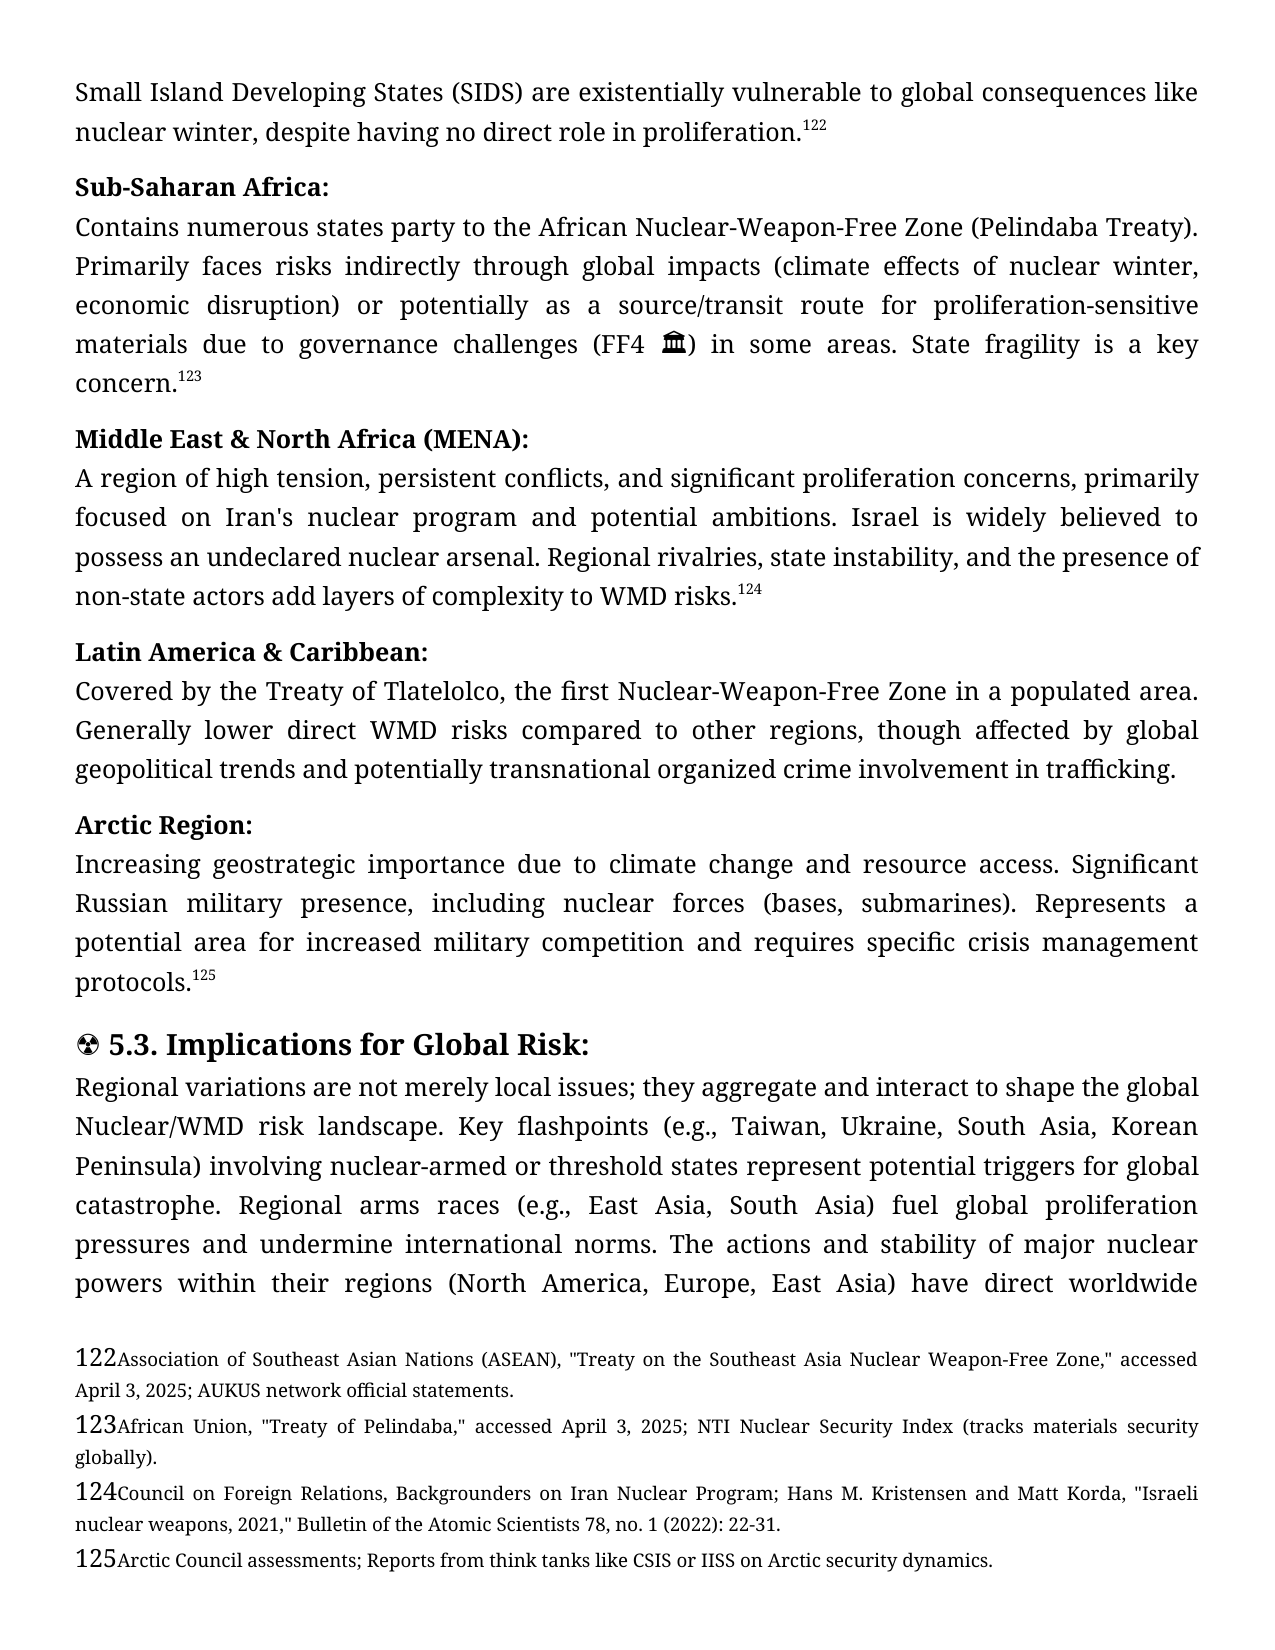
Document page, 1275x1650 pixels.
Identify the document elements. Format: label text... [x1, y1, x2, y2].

subtitle Sub-Saharan Africa: [75, 170, 1200, 204]
subtitle Latin America & Caribbean: [75, 634, 1200, 668]
subtitle Middle East & North Africa (MENA): [75, 422, 1200, 456]
text Arctic Council assessments; Reports from think tanks like CSIS or IISS on Arctic security dynamics. [75, 1541, 1200, 1575]
text African Union, "Treaty of Pelindaba," accessed April 3, 2025; NTI Nuclear Security Index (tracks materials security globally). [75, 1407, 1200, 1470]
text Regional variations are not merely local issues; they aggregate and interact to shape the global Nuclear/WMD risk landscape. Key flashpoints (e.g., Taiwan, Ukraine, South Asia, Korean Peninsula) involving nuclear-armed or threshold states represent potential triggers for global catastrophe. Regional arms races (e.g., East Asia, South Asia) fuel global proliferation pressures and undermine international norms. The actions and stability of major nuclear powers within their regions (North America, Europe, East Asia) have direct worldwide [75, 1070, 1200, 1300]
subtitle Arctic Region: [75, 807, 1200, 842]
text Covered by the Treaty of Tlatelolco, the first Nuclear-Weapon-Free Zone in a populated area. Generally lower direct WMD risks compared to other regions, though affected by global geopolitical trends and potentially transnational organized crime involvement in trafficking. [75, 673, 1200, 786]
text A region of high tension, persistent conflicts, and significant proliferation concerns, primarily focused on Iran's nuclear program and potential ambitions. Israel is widely believed to possess an undeclared nuclear arsenal. Regional rivalries, state instability, and the presence of non-state actors add layers of complexity to WMD risks. [75, 461, 1200, 612]
subtitle ☢️ 5.3. Implications for Global Risk: [75, 1024, 1200, 1064]
text Council on Foreign Relations, Backgrounders on Iran Nuclear Program; Hans M. Kristensen and Matt Korda, "Israeli nuclear weapons, 2021," Bulletin of the Atomic Scientists 78, no. 1 (2022): 22-31. [75, 1474, 1200, 1537]
text Small Island Developing States (SIDS) are existentially vulnerable to global consequences like nuclear winter, despite having no direct role in proliferation. [75, 75, 1200, 148]
text Increasing geostrategic importance due to climate change and resource access. Significant Russian military presence, including nuclear forces (bases, submarines). Represents a potential area for increased military competition and requires specific crisis management protocols. [75, 847, 1200, 998]
text Association of Southeast Asian Nations (ASEAN), "Treaty on the Southeast Asia Nuclear Weapon-Free Zone," accessed April 3, 2025; AUKUS network official statements. [75, 1340, 1200, 1403]
text Contains numerous states party to the African Nuclear-Weapon-Free Zone (Pelindaba Treaty). Primarily faces risks indirectly through global impacts (climate effects of nuclear winter, economic disruption) or potentially as a source/transit route for proliferation-sensitive materials due to governance challenges (FF4 🏛️) in some areas. State fragility is a key concern. [75, 209, 1200, 400]
